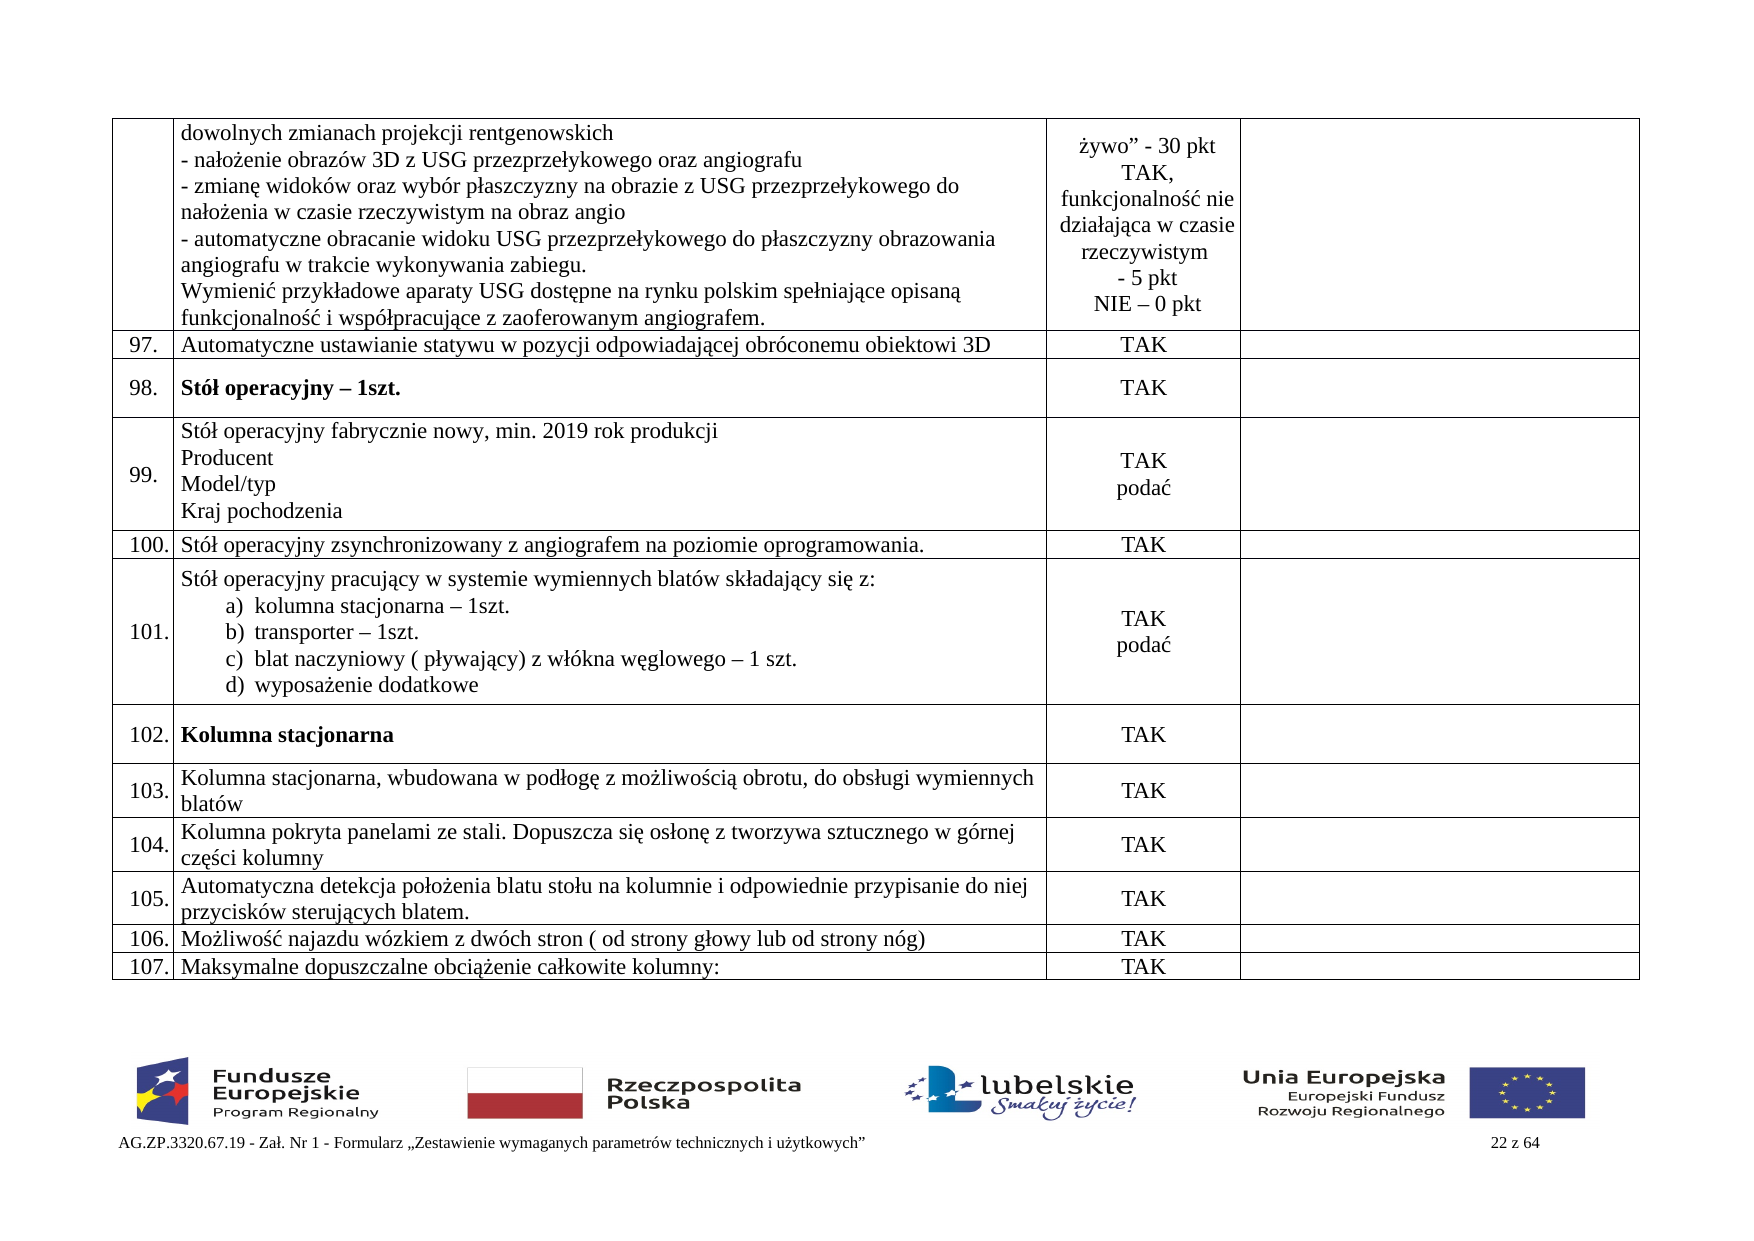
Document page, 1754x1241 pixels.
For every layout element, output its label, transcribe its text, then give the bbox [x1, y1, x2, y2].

table_cell Stół operacyjny – 1szt. [174, 359, 1046, 417]
table_cell [113, 953, 173, 979]
table_cell [1241, 119, 1639, 330]
table_cell [1241, 818, 1639, 871]
table_cell TAK [1047, 872, 1240, 924]
table_cell [113, 119, 173, 330]
table_cell TAK [1047, 925, 1240, 952]
table_cell [113, 925, 173, 952]
table_cell Kolumna pokryta panelami ze stali. Dopuszcza się osłonę z tworzywa sztucznego w górnej części kolumny [174, 818, 1046, 871]
table_cell TAK [1047, 764, 1240, 817]
table_cell Możliwość najazdu wózkiem z dwóch stron ( od strony głowy lub od strony nóg) [174, 925, 1046, 952]
table_cell [113, 359, 173, 417]
table_cell [113, 764, 173, 817]
table_cell [1241, 925, 1639, 952]
table_cell [113, 418, 173, 530]
table_cell Automatyczna detekcja położenia blatu stołu na kolumnie i odpowiednie przypisanie do niej przycisków sterujących blatem. [174, 872, 1046, 924]
table_cell Stół operacyjny zsynchronizowany z angiografem na poziomie oprogramowania. [174, 531, 1046, 558]
table_cell [1241, 764, 1639, 817]
table_cell [113, 818, 173, 871]
table_cell dowolnych zmianach projekcji rentgenowskich - nałożenie obrazów 3D z USG przezprzełykowego oraz angiografu - zmianę widoków oraz wybór płaszczyzny na obrazie z USG przezprzełykowego do nałożenia w czasie rzeczywistym na obraz angio - automatyczne obracanie widoku USG przezprzełykowego do płaszczyzny obrazowania angiografu w trakcie wykonywania zabiegu. Wymienić przykładowe aparaty USG dostępne na rynku polskim spełniające opisaną funkcjonalność i współpracujące z zaoferowanym angiografem. [174, 119, 1046, 330]
table_cell żywo” - 30 pkt TAK, funkcjonalność nie działająca w czasie rzeczywistym - 5 pkt NIE – 0 pkt [1047, 119, 1240, 330]
table_cell [1241, 559, 1639, 704]
table_cell [113, 331, 173, 357]
table_cell [113, 559, 173, 704]
table_cell Stół operacyjny fabrycznie nowy, min. 2019 rok produkcji Producent Model/typ Kraj pochodzenia [174, 418, 1046, 530]
table_cell [1241, 331, 1639, 357]
table_cell [1241, 953, 1639, 979]
table_cell [1241, 359, 1639, 417]
table_cell TAK [1047, 953, 1240, 979]
table_cell [1241, 418, 1639, 530]
table_cell Automatyczne ustawianie statywu w pozycji odpowiadającej obróconemu obiektowi 3D [174, 331, 1046, 357]
table_cell [1241, 872, 1639, 924]
table_cell Kolumna stacjonarna [174, 705, 1046, 763]
table_cell [1241, 531, 1639, 558]
table_cell [113, 872, 173, 924]
table_cell [113, 531, 173, 558]
table_cell TAK [1047, 818, 1240, 871]
table_cell Kolumna stacjonarna, wbudowana w podłogę z możliwością obrotu, do obsługi wymiennych blatów [174, 764, 1046, 817]
table_cell [1241, 705, 1639, 763]
table_cell TAK [1047, 331, 1240, 357]
table_cell TAK [1047, 705, 1240, 763]
table_cell TAK podać [1047, 418, 1240, 530]
table_cell TAK podać [1047, 559, 1240, 704]
table_cell Stół operacyjny pracujący w systemie wymiennych blatów składający się z: kolumna stacjonarna – 1szt. transporter – 1szt. blat naczyniowy ( pływający) z włókna węglowego – 1 szt. wyposażenie dodatkowe [174, 559, 1046, 704]
table_cell [113, 705, 173, 763]
table_cell TAK [1047, 359, 1240, 417]
table_cell Maksymalne dopuszczalne obciążenie całkowite kolumny: [174, 953, 1046, 979]
table_cell TAK [1047, 531, 1240, 558]
